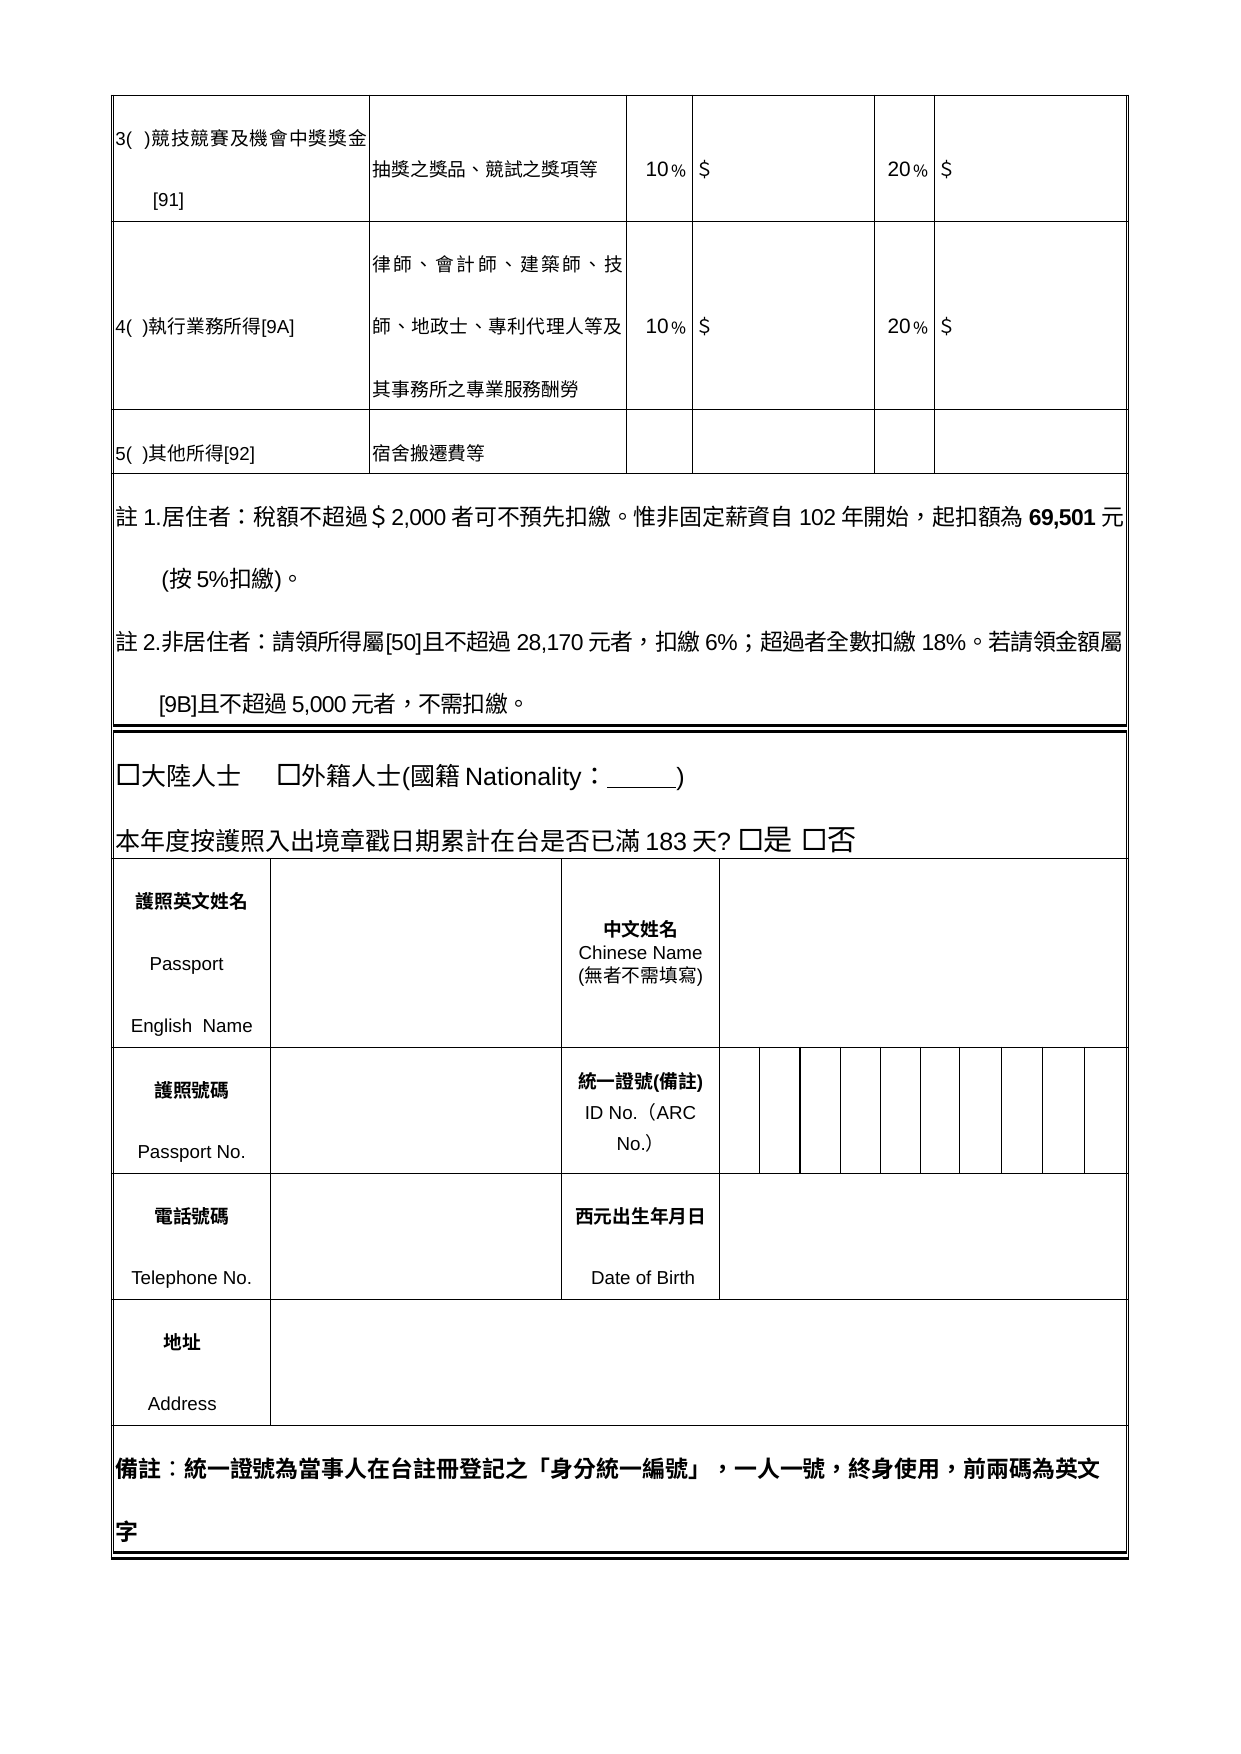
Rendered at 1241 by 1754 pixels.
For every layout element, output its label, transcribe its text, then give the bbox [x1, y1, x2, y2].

table_cell [271, 1174, 561, 1299]
table_cell [271, 1048, 561, 1173]
table_cell 大陸人士 外籍人士(國籍Nationality： ) 本年度按護照入出境章戳日期累計在台是否已滿183天? 是 否 [114, 733, 1126, 858]
table_cell [720, 859, 1126, 1047]
table_cell [935, 410, 1126, 473]
table_cell [960, 1048, 1001, 1173]
table_cell ＄ [935, 96, 1126, 221]
table_cell [720, 1174, 1126, 1299]
table_cell 5( )其他所得[92] [114, 410, 369, 473]
table_cell [801, 1048, 840, 1173]
table_cell 西元出生年月日 Date of Birth [562, 1174, 719, 1299]
table_cell [271, 859, 561, 1047]
table_cell 護照號碼 Passport No. [114, 1048, 270, 1173]
table_cell 20﹪ [875, 96, 934, 221]
table_cell [1043, 1048, 1084, 1173]
table_cell 3( )競技競賽及機會中獎獎金[91] [114, 96, 369, 221]
table_cell [1085, 1048, 1126, 1173]
table_cell 註1.居住者：稅額不超過＄2,000者可不預先扣繳。惟非固定薪資自102年開始，起扣額為69,501元(按5%扣繳)。 註2.非居住者：請領所得屬[50]且不超過28,170元者，扣繳6%；超過者全數扣繳18%。若請領金額屬[9B]且不超過5,000元者，不需扣繳。 [114, 474, 1126, 724]
table_cell [720, 1048, 759, 1173]
table_cell ＄ [693, 222, 874, 409]
table_cell [841, 1048, 880, 1173]
table_cell 宿舍搬遷費等 [370, 410, 626, 473]
table_cell 備註：統一證號為當事人在台註冊登記之「身分統一編號」，一人一號，終身使用，前兩碼為英文字 [114, 1426, 1126, 1551]
table_cell 10﹪ [627, 222, 692, 409]
table_cell [271, 1300, 1126, 1425]
table_cell [112, 725, 1127, 730]
table_cell [1002, 1048, 1042, 1173]
table_cell 律師、會計師、建築師、技師、地政士、專利代理人等及其事務所之專業服務酬勞 [370, 222, 626, 409]
table_cell ＄ [935, 222, 1126, 409]
table_cell 20﹪ [875, 222, 934, 409]
table_cell [875, 410, 934, 473]
table_cell [627, 410, 692, 473]
table_cell [760, 1048, 799, 1173]
table_cell 統一證號(備註) ID No.（ARC No.） [562, 1048, 719, 1173]
table_cell [881, 1048, 920, 1173]
table_cell [921, 1048, 959, 1173]
table_cell 10﹪ [627, 96, 692, 221]
table_cell [693, 410, 874, 473]
table_cell 護照英文姓名 Passport English Name [114, 859, 270, 1047]
table_cell ＄ [693, 96, 874, 221]
table_cell 地址 Address [114, 1300, 270, 1425]
table_cell 中文姓名 Chinese Name (無者不需填寫) [562, 859, 719, 1047]
table_cell 電話號碼 Telephone No. [114, 1174, 270, 1299]
table_cell 4( )執行業務所得[9A] [114, 222, 369, 409]
table_cell 抽獎之獎品、競試之獎項等 [370, 96, 626, 221]
